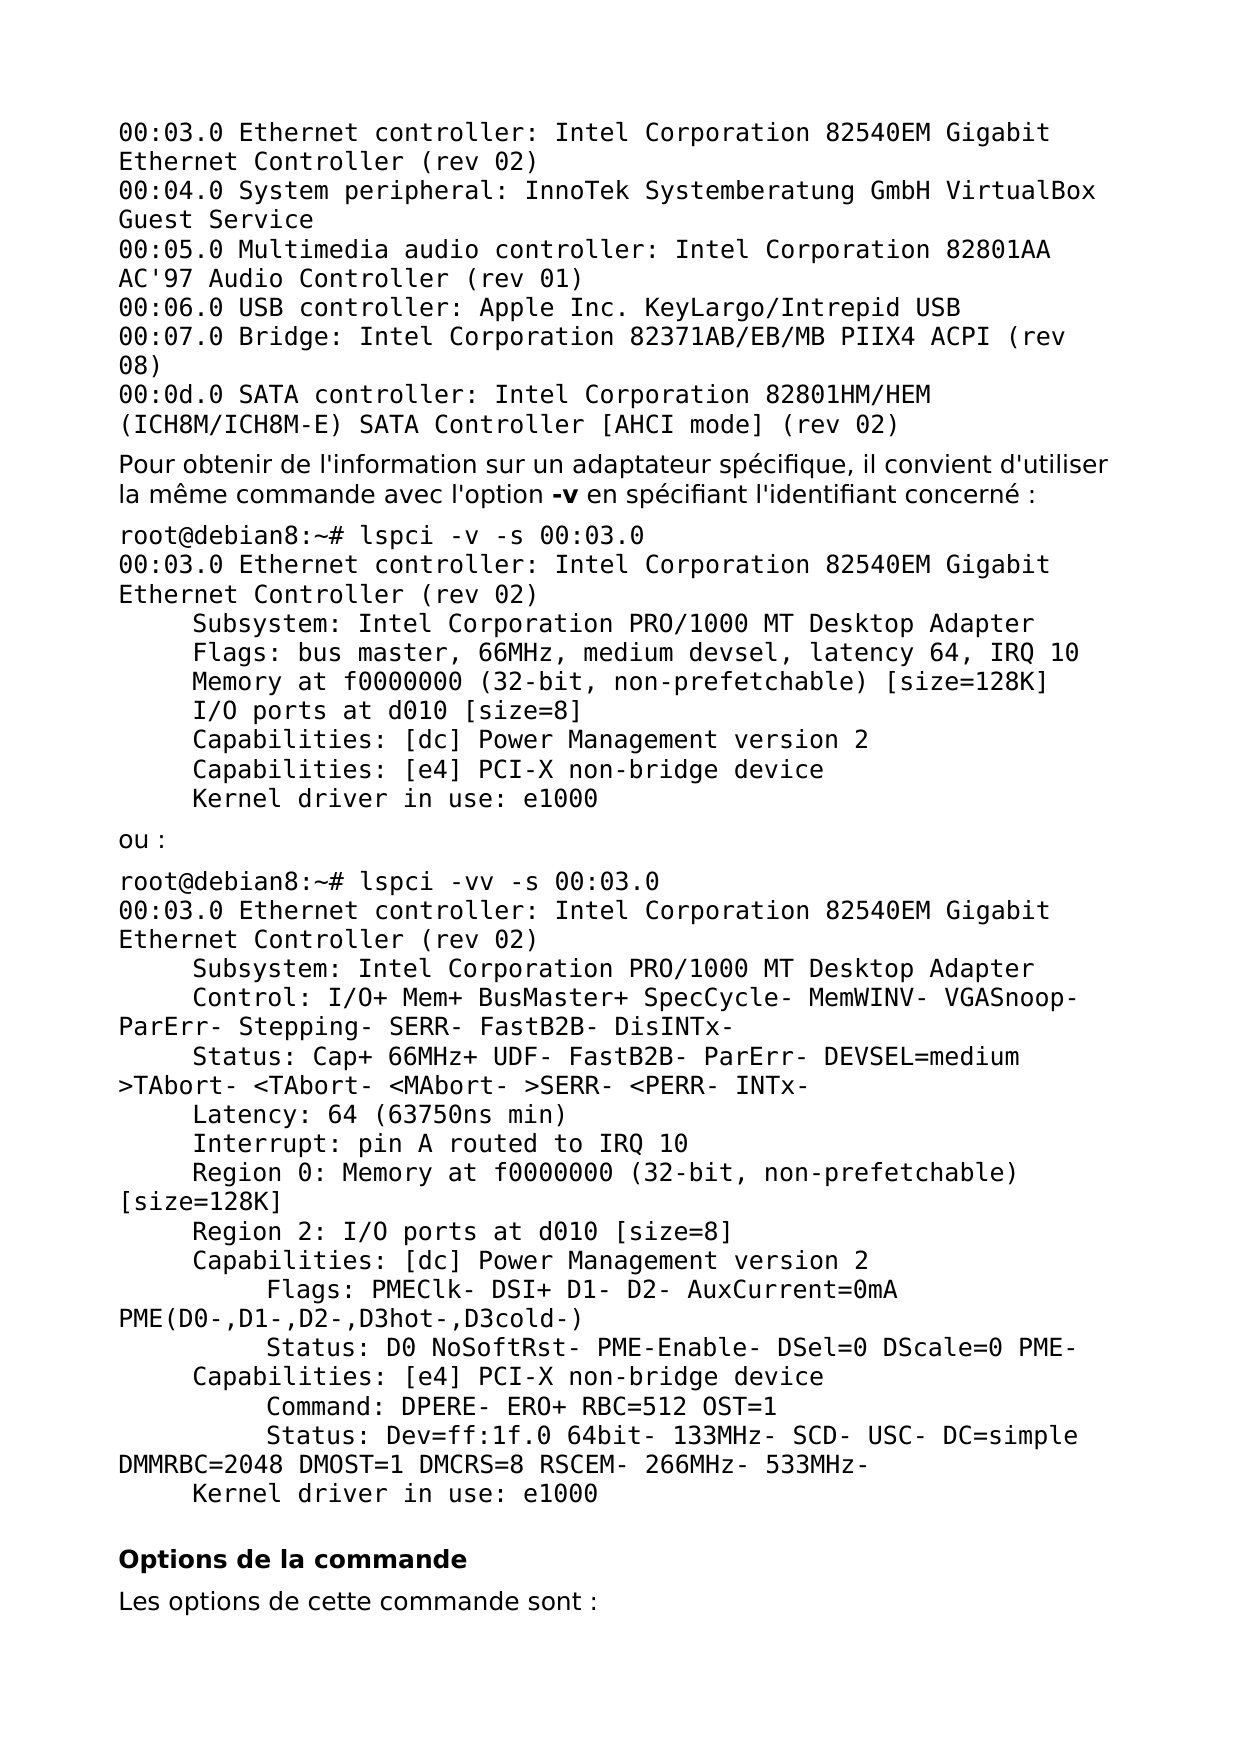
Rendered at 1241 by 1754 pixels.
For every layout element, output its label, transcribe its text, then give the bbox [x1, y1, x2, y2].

text root@debian8:~# lspci -v -s 00:03.0 00:03.0 Ethernet controller: Intel Corporation 82540EM Gigabit Ethernet Controller (rev 02) Subsystem: Intel Corporation PRO/1000 MT Desktop Adapter Flags: bus master, 66MHz, medium devsel, latency 64, IRQ 10 Memory at f0000000 (32-bit, non-prefetchable) [size=128K] I/O ports at d010 [size=8] Capabilities: [dc] Power Management version 2 Capabilities: [e4] PCI-X non-bridge device Kernel driver in use: e1000 [118, 522, 1122, 813]
text root@debian8:~# lspci -vv -s 00:03.0 00:03.0 Ethernet controller: Intel Corporation 82540EM Gigabit Ethernet Controller (rev 02) Subsystem: Intel Corporation PRO/1000 MT Desktop Adapter Control: I/O+ Mem+ BusMaster+ SpecCycle- MemWINV- VGASnoop- ParErr- Stepping- SERR- FastB2B- DisINTx- Status: Cap+ 66MHz+ UDF- FastB2B- ParErr- DEVSEL=medium >TAbort- <TAbort- <MAbort- >SERR- <PERR- INTx- Latency: 64 (63750ns min) Interrupt: pin A routed to IRQ 10 Region 0: Memory at f0000000 (32-bit, non-prefetchable) [size=128K] Region 2: I/O ports at d010 [size=8] Capabilities: [dc] Power Management version 2 Flags: PMEClk- DSI+ D1- D2- AuxCurrent=0mA PME(D0-,D1-,D2-,D3hot-,D3cold-) Status: D0 NoSoftRst- PME-Enable- DSel=0 DScale=0 PME- Capabilities: [e4] PCI-X non-bridge device Command: DPERE- ERO+ RBC=512 OST=1 Status: Dev=ff:1f.0 64bit- 133MHz- SCD- USC- DC=simple DMMRBC=2048 DMOST=1 DMCRS=8 RSCEM- 266MHz- 533MHz- Kernel driver in use: e1000 [118, 867, 1122, 1508]
text Pour obtenir de l'information sur un adaptateur spécifique, il convient d'utiliser la même commande avec l'option -v en spécifiant l'identifiant concerné : [118, 451, 1122, 509]
text ou : [118, 825, 1122, 854]
text Les options de cette commande sont : [118, 1587, 1122, 1616]
text 00:03.0 Ethernet controller: Intel Corporation 82540EM Gigabit Ethernet Controller (rev 02) 00:04.0 System peripheral: InnoTek Systemberatung GmbH VirtualBox Guest Service 00:05.0 Multimedia audio controller: Intel Corporation 82801AA AC'97 Audio Controller (rev 01) 00:06.0 USB controller: Apple Inc. KeyLargo/Intrepid USB 00:07.0 Bridge: Intel Corporation 82371AB/EB/MB PIIX4 ACPI (rev 08) 00:0d.0 SATA controller: Intel Corporation 82801HM/HEM (ICH8M/ICH8M-E) SATA Controller [AHCI mode] (rev 02) [118, 118, 1122, 439]
subtitle Options de la commande [118, 1545, 1122, 1574]
